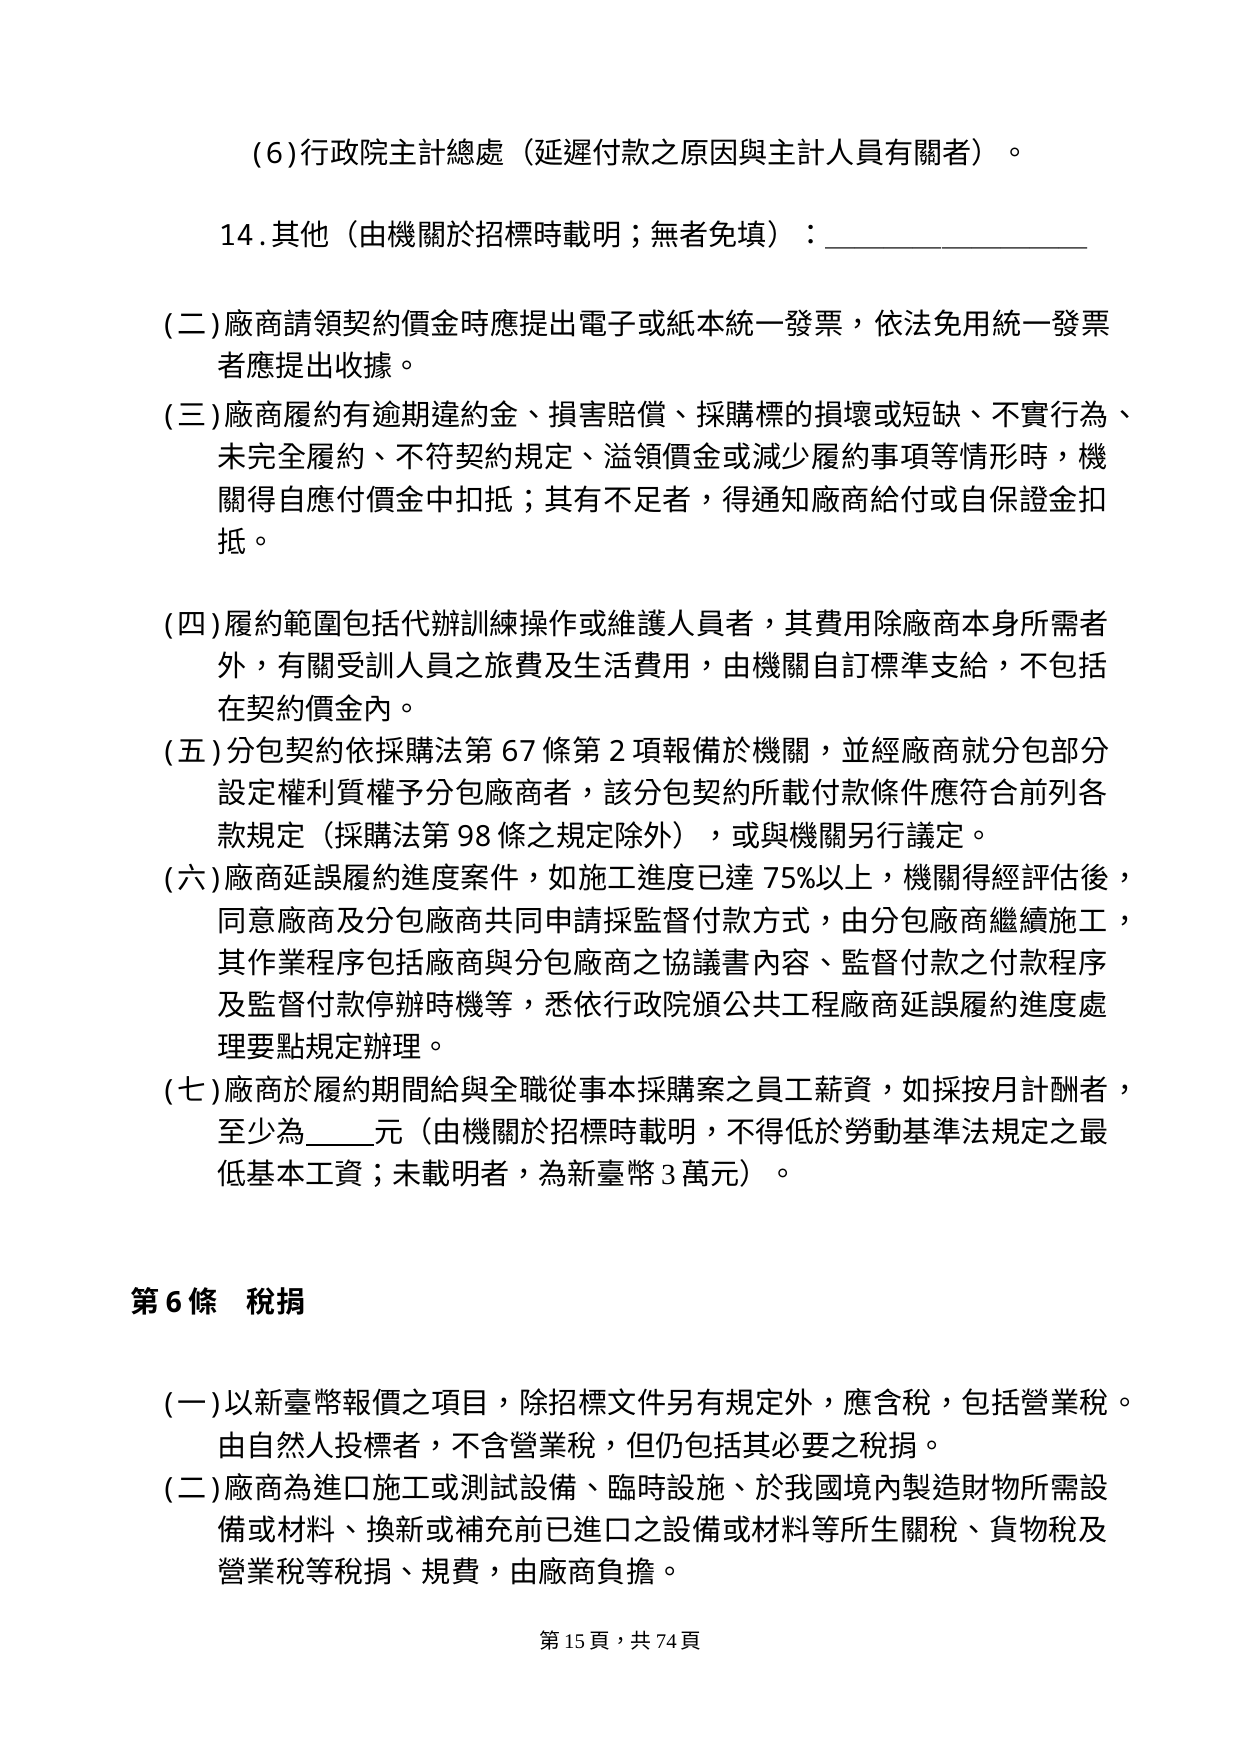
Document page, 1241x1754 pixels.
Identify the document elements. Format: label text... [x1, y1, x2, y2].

text (四)履約範圍包括代辦訓練操作或維護人員者，其費用除廠商本身所需者外，有關受訓人員之旅費及生活費用，由機關自訂標準支給，不包括在契約價金內。 [159, 601, 1110, 728]
text (三)廠商履約有逾期違約金、損害賠償、採購標的損壞或短缺、不實行為、未完全履約、不符契約規定、溢領價金或減少履約事項等情形時，機關得自應付價金中扣抵；其有不足者，得通知廠商給付或自保證金扣抵。 [159, 392, 1110, 561]
text 14.其他（由機關於招標時載明；無者免填）：＿＿＿＿＿＿＿＿＿ [218, 212, 1108, 254]
text 第6條 稅捐 [130, 1279, 1110, 1321]
text (五)分包契約依採購法第67條第2項報備於機關，並經廠商就分包部分設定權利質權予分包廠商者，該分包契約所載付款條件應符合前列各款規定（採購法第98條之規定除外），或與機關另行議定。 [159, 728, 1110, 855]
text (六)廠商延誤履約進度案件，如施工進度已達75%以上，機關得經評估後，同意廠商及分包廠商共同申請採監督付款方式，由分包廠商繼續施工，其作業程序包括廠商與分包廠商之協議書內容、監督付款之付款程序及監督付款停辦時機等，悉依行政院頒公共工程廠商延誤履約進度處理要點規定辦理。 [159, 855, 1110, 1066]
text (6)行政院主計總處（延遲付款之原因與主計人員有關者）。 [248, 130, 1110, 172]
text (七)廠商於履約期間給與全職從事本採購案之員工薪資，如採按月計酬者，至少為 元（由機關於招標時載明，不得低於勞動基準法規定之最低基本工資；未載明者，為新臺幣3萬元）。 [159, 1066, 1110, 1193]
text (二)廠商請領契約價金時應提出電子或紙本統一發票，依法免用統一發票者應提出收據。 [159, 301, 1110, 385]
text (二)廠商為進口施工或測試設備、臨時設施、於我國境內製造財物所需設備或材料、換新或補充前已進口之設備或材料等所生關稅、貨物稅及營業稅等稅捐、規費，由廠商負擔。 [159, 1464, 1110, 1591]
text (一)以新臺幣報價之項目，除招標文件另有規定外，應含稅，包括營業稅。由自然人投標者，不含營業稅，但仍包括其必要之稅捐。 [159, 1380, 1110, 1464]
